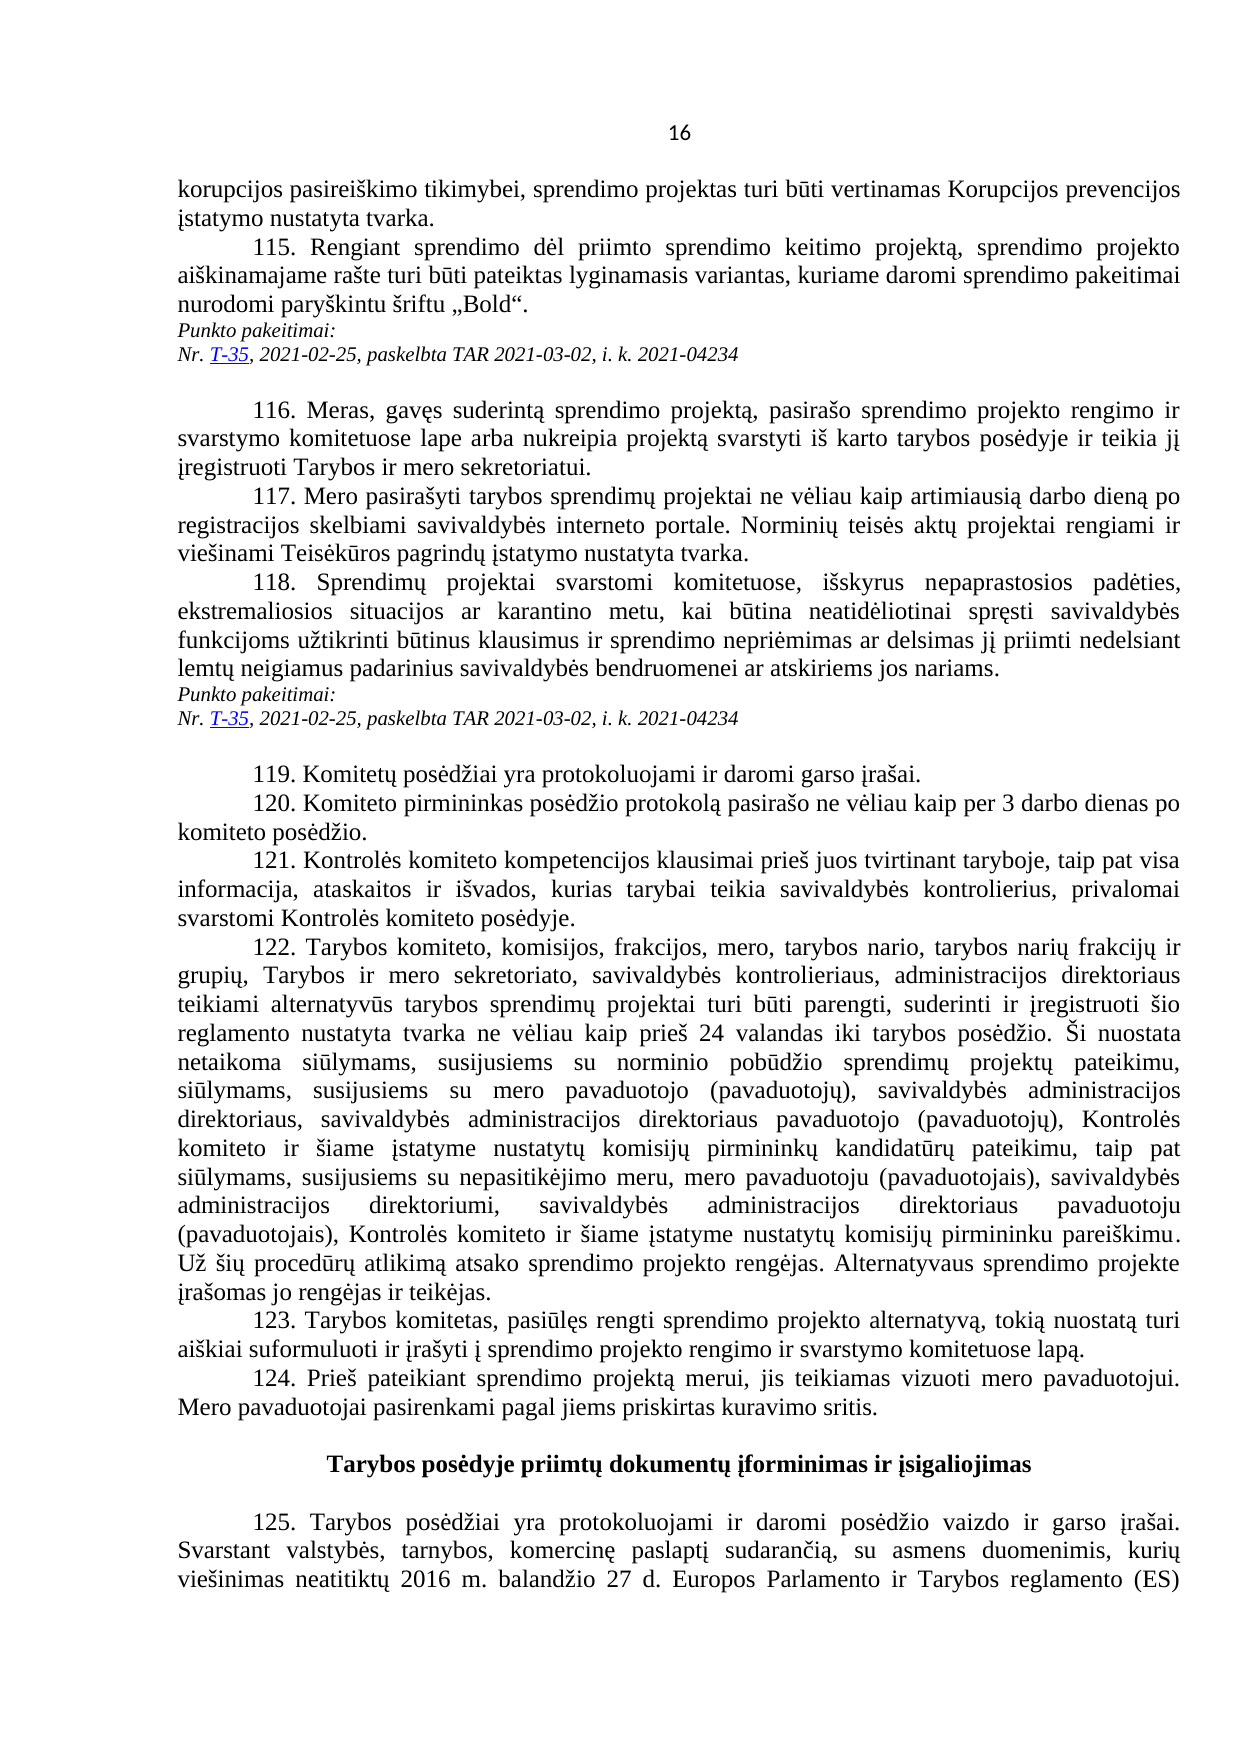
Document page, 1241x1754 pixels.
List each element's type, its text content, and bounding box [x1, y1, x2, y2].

text Nr. T-35, 2021-02-25, paskelbta TAR 2021-03-02, i. k. 2021-04234 [177, 706, 1181, 730]
text 124. Prieš pateikiant sprendimo projektą merui, jis teikiamas vizuoti mero pavaduotojui. Mero pavaduotojai pasirenkami pagal jiems priskirtas kuravimo sritis. [177, 1363, 1181, 1420]
text 122. Tarybos komiteto, komisijos, frakcijos, mero, tarybos nario, tarybos narių frakcijų ir grupių, Tarybos ir mero sekretoriato, savivaldybės kontrolieriaus, administracijos direktoriaus teikiami alternatyvūs tarybos sprendimų projektai turi būti parengti, suderinti ir įregistruoti šio reglamento nustatyta tvarka ne vėliau kaip prieš 24 valandas iki tarybos posėdžio. Ši nuostata netaikoma siūlymams, susijusiems su norminio pobūdžio sprendimų projektų pateikimu, siūlymams, susijusiems su mero pavaduotojo (pavaduotojų), savivaldybės administracijos direktoriaus, savivaldybės administracijos direktoriaus pavaduotojo (pavaduotojų), Kontrolės komiteto ir šiame įstatyme nustatytų komisijų pirmininkų kandidatūrų pateikimu, taip pat siūlymams, susijusiems su nepasitikėjimo meru, mero pavaduotoju (pavaduotojais), savivaldybės administracijos direktoriumi, savivaldybės administracijos direktoriaus pavaduotoju (pavaduotojais), Kontrolės komiteto ir šiame įstatyme nustatytų komisijų pirmininku pareiškimu. Už šių procedūrų atlikimą atsako sprendimo projekto rengėjas. Alternatyvaus sprendimo projekte įrašomas jo rengėjas ir teikėjas. [177, 932, 1181, 1305]
text 123. Tarybos komitetas, pasiūlęs rengti sprendimo projekto alternatyvą, tokią nuostatą turi aiškiai suformuluoti ir įrašyti į sprendimo projekto rengimo ir svarstymo komitetuose lapą. [177, 1305, 1181, 1363]
text 121. Kontrolės komiteto kompetencijos klausimai prieš juos tvirtinant taryboje, taip pat visa informacija, ataskaitos ir išvados, kurias tarybai teikia savivaldybės kontrolierius, privalomai svarstomi Kontrolės komiteto posėdyje. [177, 845, 1181, 932]
text 116. Meras, gavęs suderintą sprendimo projektą, pasirašo sprendimo projekto rengimo ir svarstymo komitetuose lape arba nukreipia projektą svarstyti iš karto tarybos posėdyje ir teikia jį įregistruoti Tarybos ir mero sekretoriatui. [177, 395, 1181, 481]
text Nr. T-35, 2021-02-25, paskelbta TAR 2021-03-02, i. k. 2021-04234 [177, 342, 1181, 366]
text Punkto pakeitimai: [177, 682, 1181, 706]
text korupcijos pasireiškimo tikimybei, sprendimo projektas turi būti vertinamas Korupcijos prevencijos įstatymo nustatyta tvarka. [177, 174, 1181, 232]
text 118. Sprendimų projektai svarstomi komitetuose, išskyrus nepaprastosios padėties, ekstremaliosios situacijos ar karantino metu, kai būtina neatidėliotinai spręsti savivaldybės funkcijoms užtikrinti būtinus klausimus ir sprendimo nepriėmimas ar delsimas jį priimti nedelsiant lemtų neigiamus padarinius savivaldybės bendruomenei ar atskiriems jos nariams. [177, 567, 1181, 682]
text 115. Rengiant sprendimo dėl priimto sprendimo keitimo projektą, sprendimo projekto aiškinamajame rašte turi būti pateiktas lyginamasis variantas, kuriame daromi sprendimo pakeitimai nurodomi paryškintu šriftu „Bold“. [177, 232, 1181, 318]
text Tarybos posėdyje priimtų dokumentų įforminimas ir įsigaliojimas [177, 1449, 1181, 1478]
text 120. Komiteto pirmininkas posėdžio protokolą pasirašo ne vėliau kaip per 3 darbo dienas po komiteto posėdžio. [177, 788, 1181, 845]
text 117. Mero pasirašyti tarybos sprendimų projektai ne vėliau kaip artimiausią darbo dieną po registracijos skelbiami savivaldybės interneto portale. Norminių teisės aktų projektai rengiami ir viešinami Teisėkūros pagrindų įstatymo nustatyta tvarka. [177, 481, 1181, 567]
text Punkto pakeitimai: [177, 318, 1181, 342]
text 125. Tarybos posėdžiai yra protokoluojami ir daromi posėdžio vaizdo ir garso įrašai. Svarstant valstybės, tarnybos, komercinę paslaptį sudarančią, su asmens duomenimis, kurių viešinimas neatitiktų 2016 m. balandžio 27 d. Europos Parlamento ir Tarybos reglamento (ES) [177, 1507, 1181, 1593]
text 119. Komitetų posėdžiai yra protokoluojami ir daromi garso įrašai. [177, 759, 1181, 788]
